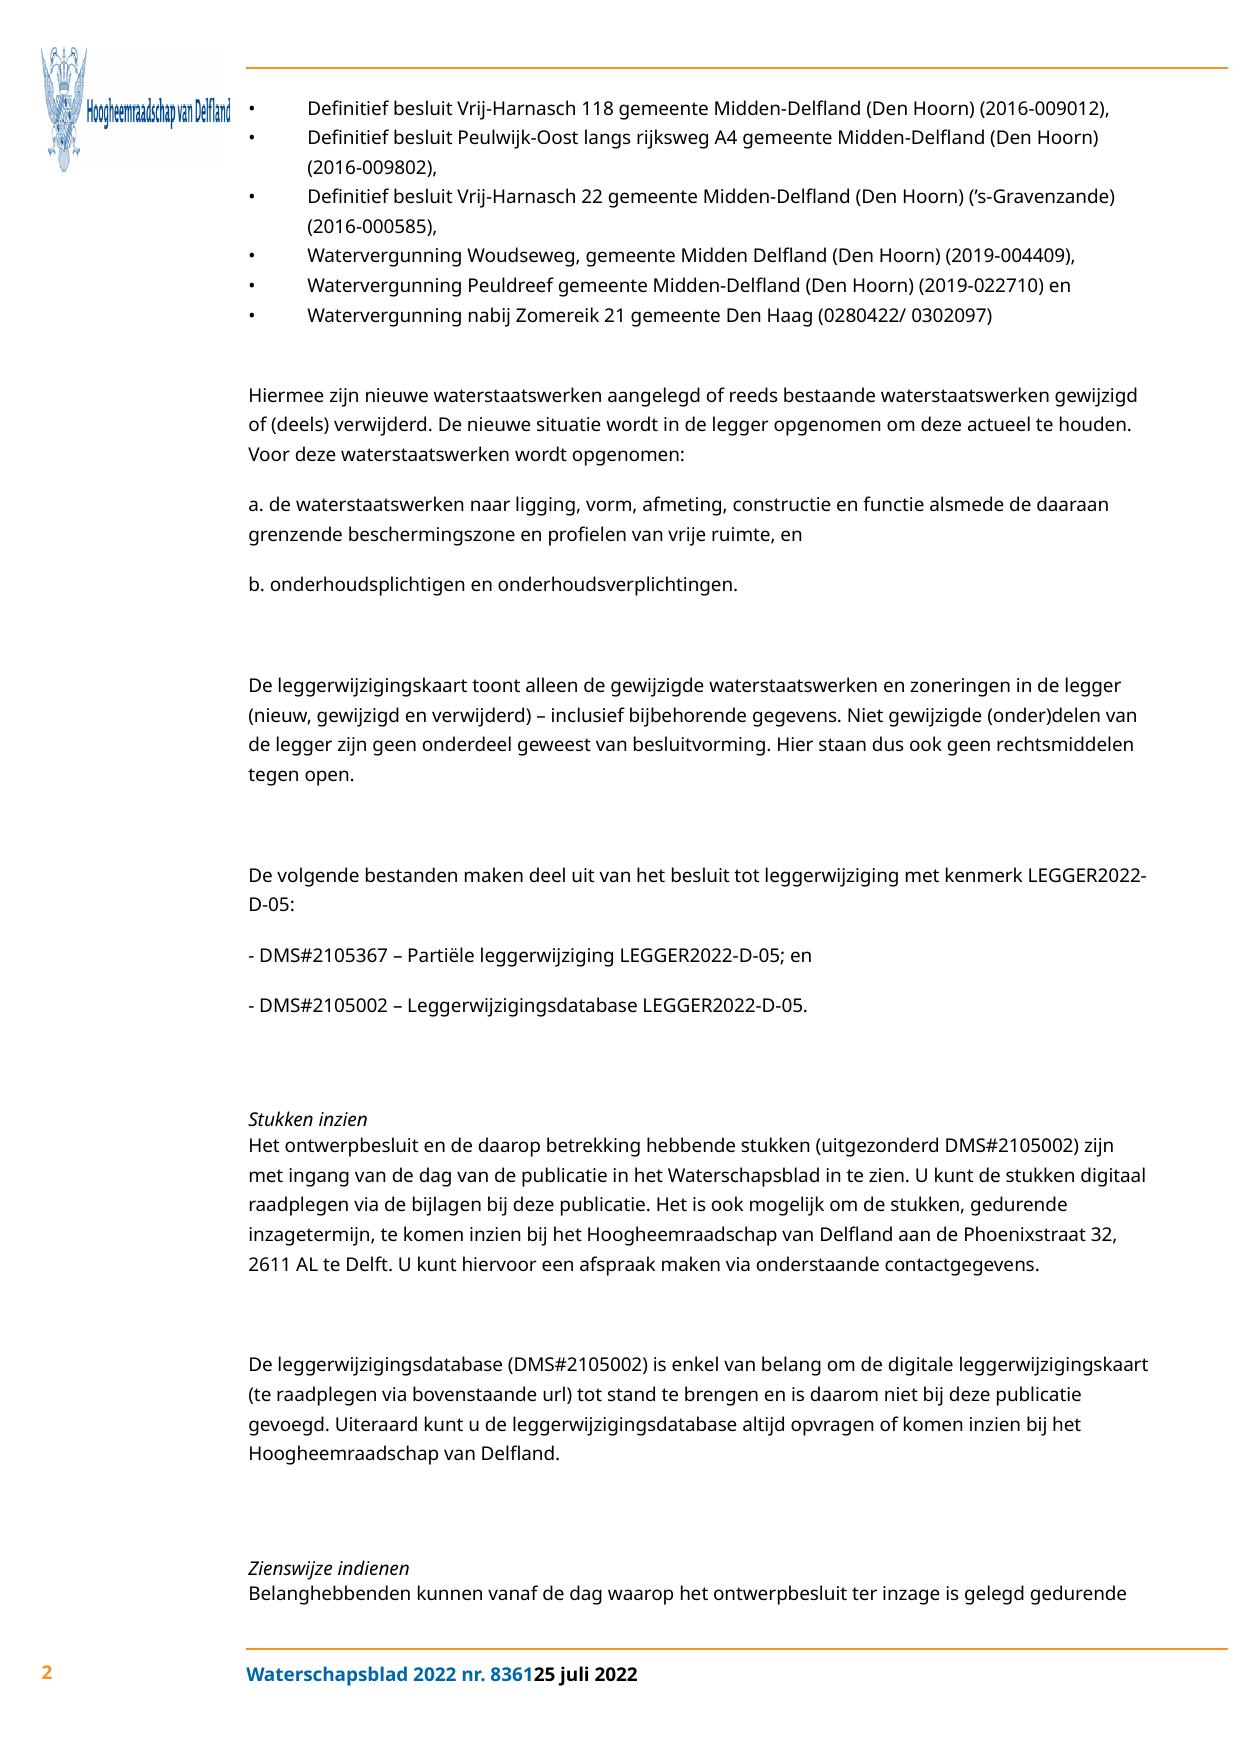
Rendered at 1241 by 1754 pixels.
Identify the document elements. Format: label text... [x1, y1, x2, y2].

list Watervergunning Woudseweg, gemeente Midden Delfland (Den Hoorn) (2019-004409), [248, 243, 1152, 268]
text Belanghebbenden kunnen vanaf de dag waarop het ontwerpbesluit ter inzage is gelegd gedurende [248, 1580, 1152, 1606]
list Definitief besluit Peulwijk-Oost langs rijksweg A4 gemeente Midden-Delfland (Den Hoorn) (2016-009802), [248, 124, 1152, 180]
text Stukken inzien [248, 1107, 1152, 1132]
list Definitief besluit Vrij-Harnasch 118 gemeente Midden-Delfland (Den Hoorn) (2016-009012), [248, 95, 1152, 121]
list Definitief besluit Vrij-Harnasch 22 gemeente Midden-Delfland (Den Hoorn) (’s-Gravenzande) (2016-000585), [248, 183, 1152, 239]
text De volgende bestanden maken deel uit van het besluit tot leggerwijziging met kenmerk LEGGER2022-D-05: [248, 862, 1152, 917]
text Het ontwerpbesluit en de daarop betrekking hebbende stukken (uitgezonderd DMS#2105002) zijn met ingang van de dag van de publicatie in het Waterschapsblad in te zien. U kunt de stukken digitaal raadplegen via de bijlagen bij deze publicatie. Het is ook mogelijk om de stukken, gedurende inzagetermijn, te komen inzien bij het Hoogheemraadschap van Delfland aan de Phoenixstraat 32, 2611 AL te Delft. U kunt hiervoor een afspraak maken via onderstaande contactgegevens. [248, 1132, 1152, 1276]
text De leggerwijzigingskaart toont alleen de gewijzigde waterstaatswerken en zoneringen in de legger (nieuw, gewijzigd en verwijderd) – inclusief bijbehorende gegevens. Niet gewijzigde (onder)delen van de legger zijn geen onderdeel geweest van besluitvorming. Hier staan dus ook geen rechtsmiddelen tegen open. [248, 672, 1152, 787]
list Watervergunning nabij Zomereik 21 gemeente Den Haag (0280422/ 0302097) [248, 302, 1152, 328]
text Hiermee zijn nieuwe waterstaatswerken aangelegd of reeds bestaande waterstaatswerken gewijzigd of (deels) verwijderd. De nieuwe situatie wordt in de legger opgenomen om deze actueel te houden. Voor deze waterstaatswerken wordt opgenomen: [248, 382, 1152, 467]
text Zienswijze indienen [248, 1555, 1152, 1580]
list Watervergunning Peuldreef gemeente Midden-Delfland (Den Hoorn) (2019-022710) en [248, 272, 1152, 298]
text - DMS#2105367 – Partiële leggerwijziging LEGGER2022-D-05; en [248, 942, 1152, 968]
text De leggerwijzigingsdatabase (DMS#2105002) is enkel van belang om de digitale leggerwijzigingskaart (te raadplegen via bovenstaande url) tot stand te brengen en is daarom niet bij deze publicatie gevoegd. Uiteraard kunt u de leggerwijzigingsdatabase altijd opvragen of komen inzien bij het Hoogheemraadschap van Delfland. [248, 1352, 1152, 1466]
text b. onderhoudsplichtigen en onderhoudsverplichtingen. [248, 571, 1152, 597]
picture [41, 47, 231, 172]
text - DMS#2105002 – Leggerwijzigingsdatabase LEGGER2022-D-05. [248, 992, 1152, 1018]
text a. de waterstaatswerken naar ligging, vorm, afmeting, constructie en functie alsmede de daaraan grenzende beschermingszone en profielen van vrije ruimte, en [248, 491, 1152, 547]
